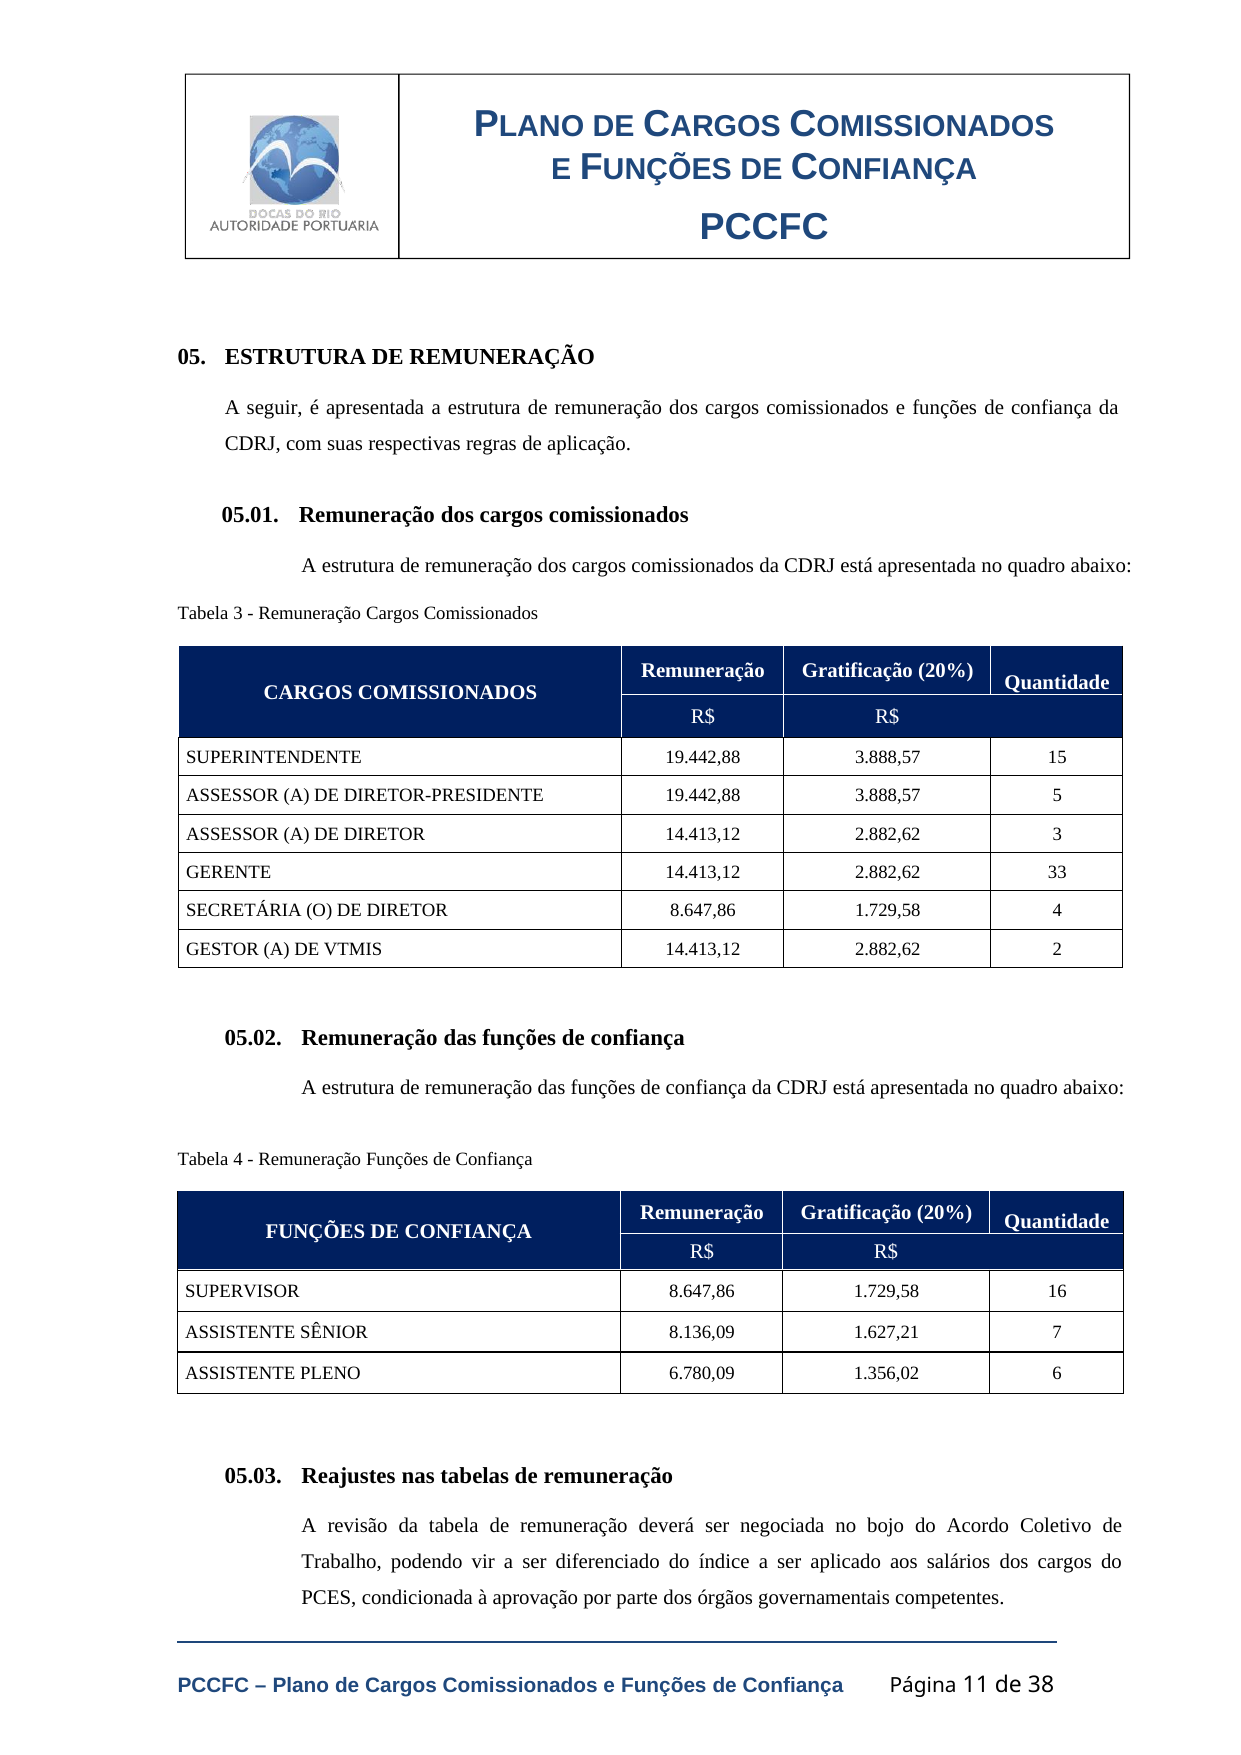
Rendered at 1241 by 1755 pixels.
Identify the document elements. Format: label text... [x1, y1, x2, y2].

text A estrutura de remuneração das funções de confiança da CDRJ está apresentada no quadro abaixo: [301, 1075, 1199, 1099]
table_header Gratificação (20%) [784, 646, 990, 694]
text A seguir, é apresentada a estrutura de remuneração dos cargos comissionados e funções de confiança da CDRJ, com suas respectivas regras de aplicação. [224, 395, 1124, 455]
table_cell 5 [991, 776, 1122, 814]
table_cell 1.729,58 [783, 1271, 989, 1311]
table_cell 2.882,62 [784, 930, 990, 967]
table_cell 19.442,88 [622, 776, 783, 814]
table_header Quantidade [991, 646, 1122, 694]
table_cell 2.882,62 [784, 853, 990, 890]
table_cell R$ [622, 695, 783, 737]
table_cell ASSISTENTE SÊNIOR [178, 1312, 620, 1351]
table_cell 6.780,09 [621, 1353, 782, 1392]
list Reajustes nas tabelas de remuneração [224, 1462, 1199, 1488]
table_cell 2 [991, 930, 1122, 967]
table_cell 14.413,12 [622, 815, 783, 852]
table_cell 7 [990, 1312, 1123, 1351]
table_cell GESTOR (A) DE VTMIS [179, 930, 621, 967]
table_cell 8.647,86 [622, 891, 783, 928]
table_header Quantidade [990, 1191, 1123, 1233]
list Remuneração dos cargos comissionados [221, 502, 1199, 528]
list Remuneração das funções de confiança [224, 1024, 1199, 1050]
table_cell R$ [621, 1234, 782, 1269]
text Tabela 3 - Remuneração Cargos Comissionados [177, 602, 1199, 624]
list ESTRUTURA DE REMUNERAÇÃO [177, 343, 1199, 369]
table_cell SUPERVISOR [178, 1271, 620, 1311]
table_cell 14.413,12 [622, 930, 783, 967]
table_cell R$ [784, 695, 1122, 737]
table_cell 4 [991, 891, 1122, 928]
table_cell 3.888,57 [784, 738, 990, 775]
table_header FUNÇÕES DE CONFIANÇA [178, 1191, 620, 1269]
table_cell ASSISTENTE PLENO [178, 1353, 620, 1392]
table_cell R$ [783, 1234, 1123, 1269]
text A estrutura de remuneração dos cargos comissionados da CDRJ está apresentada no quadro abaixo: [301, 553, 1199, 577]
table_cell 1.627,21 [783, 1312, 989, 1351]
table_cell 2.882,62 [784, 815, 990, 852]
table_cell ASSESSOR (A) DE DIRETOR [179, 815, 621, 852]
table_header CARGOS COMISSIONADOS [179, 646, 621, 737]
table_cell 3 [991, 815, 1122, 852]
table_cell 1.356,02 [783, 1353, 989, 1392]
text Tabela 4 - Remuneração Funções de Confiança [177, 1148, 1199, 1169]
table_cell 8.136,09 [621, 1312, 782, 1351]
table_cell GERENTE [179, 853, 621, 890]
table_header Gratificação (20%) [783, 1191, 989, 1233]
table_header Remuneração [621, 1191, 782, 1233]
table_cell ASSESSOR (A) DE DIRETOR-PRESIDENTE [179, 776, 621, 814]
table_cell SECRETÁRIA (O) DE DIRETOR [179, 891, 621, 928]
table_cell 14.413,12 [622, 853, 783, 890]
table_cell 1.729,58 [784, 891, 990, 928]
table_cell SUPERINTENDENTE [179, 738, 621, 775]
table_header Remuneração [622, 646, 783, 694]
table_cell 3.888,57 [784, 776, 990, 814]
table_cell 15 [991, 738, 1122, 775]
table_cell 33 [991, 853, 1122, 890]
table_cell 19.442,88 [622, 738, 783, 775]
text A revisão da tabela de remuneração deverá ser negociada no bojo do Acordo Coletivo de Trabalho, podendo vir a ser diferenciado do índice a ser aplicado aos salários dos cargos do PCES, condicionada à aprovação por parte dos órgãos governamentais competentes. [301, 1513, 1122, 1609]
table_cell 6 [990, 1353, 1123, 1392]
table_cell 8.647,86 [621, 1271, 782, 1311]
table_cell 16 [990, 1271, 1123, 1311]
